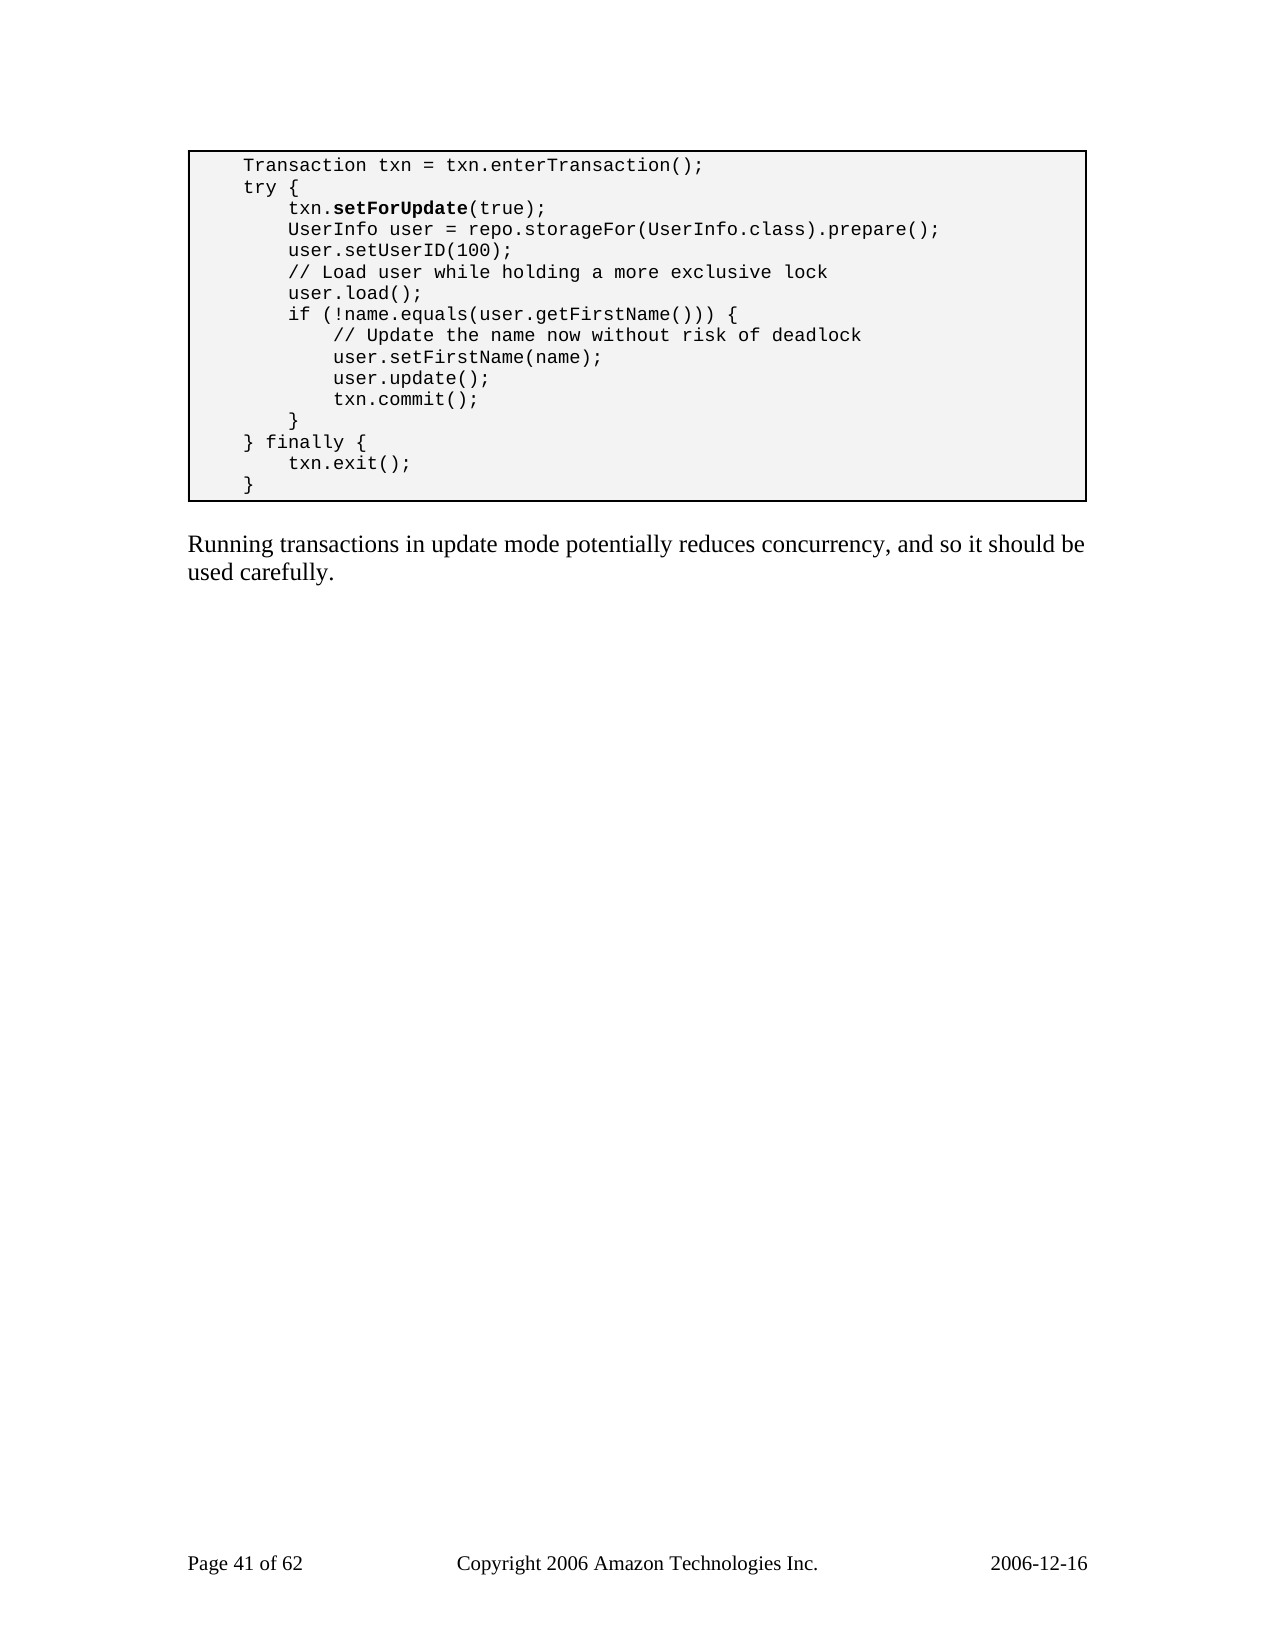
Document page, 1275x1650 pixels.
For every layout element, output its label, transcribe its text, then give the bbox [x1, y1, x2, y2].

text user.update(); [190, 362, 1085, 384]
text } finally { [190, 426, 1085, 447]
text // Load user while holding a more exclusive lock [190, 256, 1085, 277]
text user.load(); [190, 277, 1085, 299]
text } [190, 405, 1085, 426]
text Running transactions in update mode potentially reduces concurrency, and so it should be used carefully. [187, 530, 1087, 586]
text try { [190, 171, 1085, 192]
text // Update the name now without risk of deadlock [190, 320, 1085, 341]
text txn.exit(); [190, 447, 1085, 469]
text txn.setForUpdate(true); [190, 192, 1085, 214]
text } [190, 469, 1085, 500]
text user.setFirstName(name); [190, 341, 1085, 362]
text if (!name.equals(user.getFirstName())) { [190, 299, 1085, 320]
text txn.commit(); [190, 384, 1085, 405]
text UserInfo user = repo.storageFor(UserInfo.class).prepare(); [190, 214, 1085, 235]
text user.setUserID(100); [190, 235, 1085, 256]
text Transaction txn = txn.enterTransaction(); [190, 152, 1085, 171]
